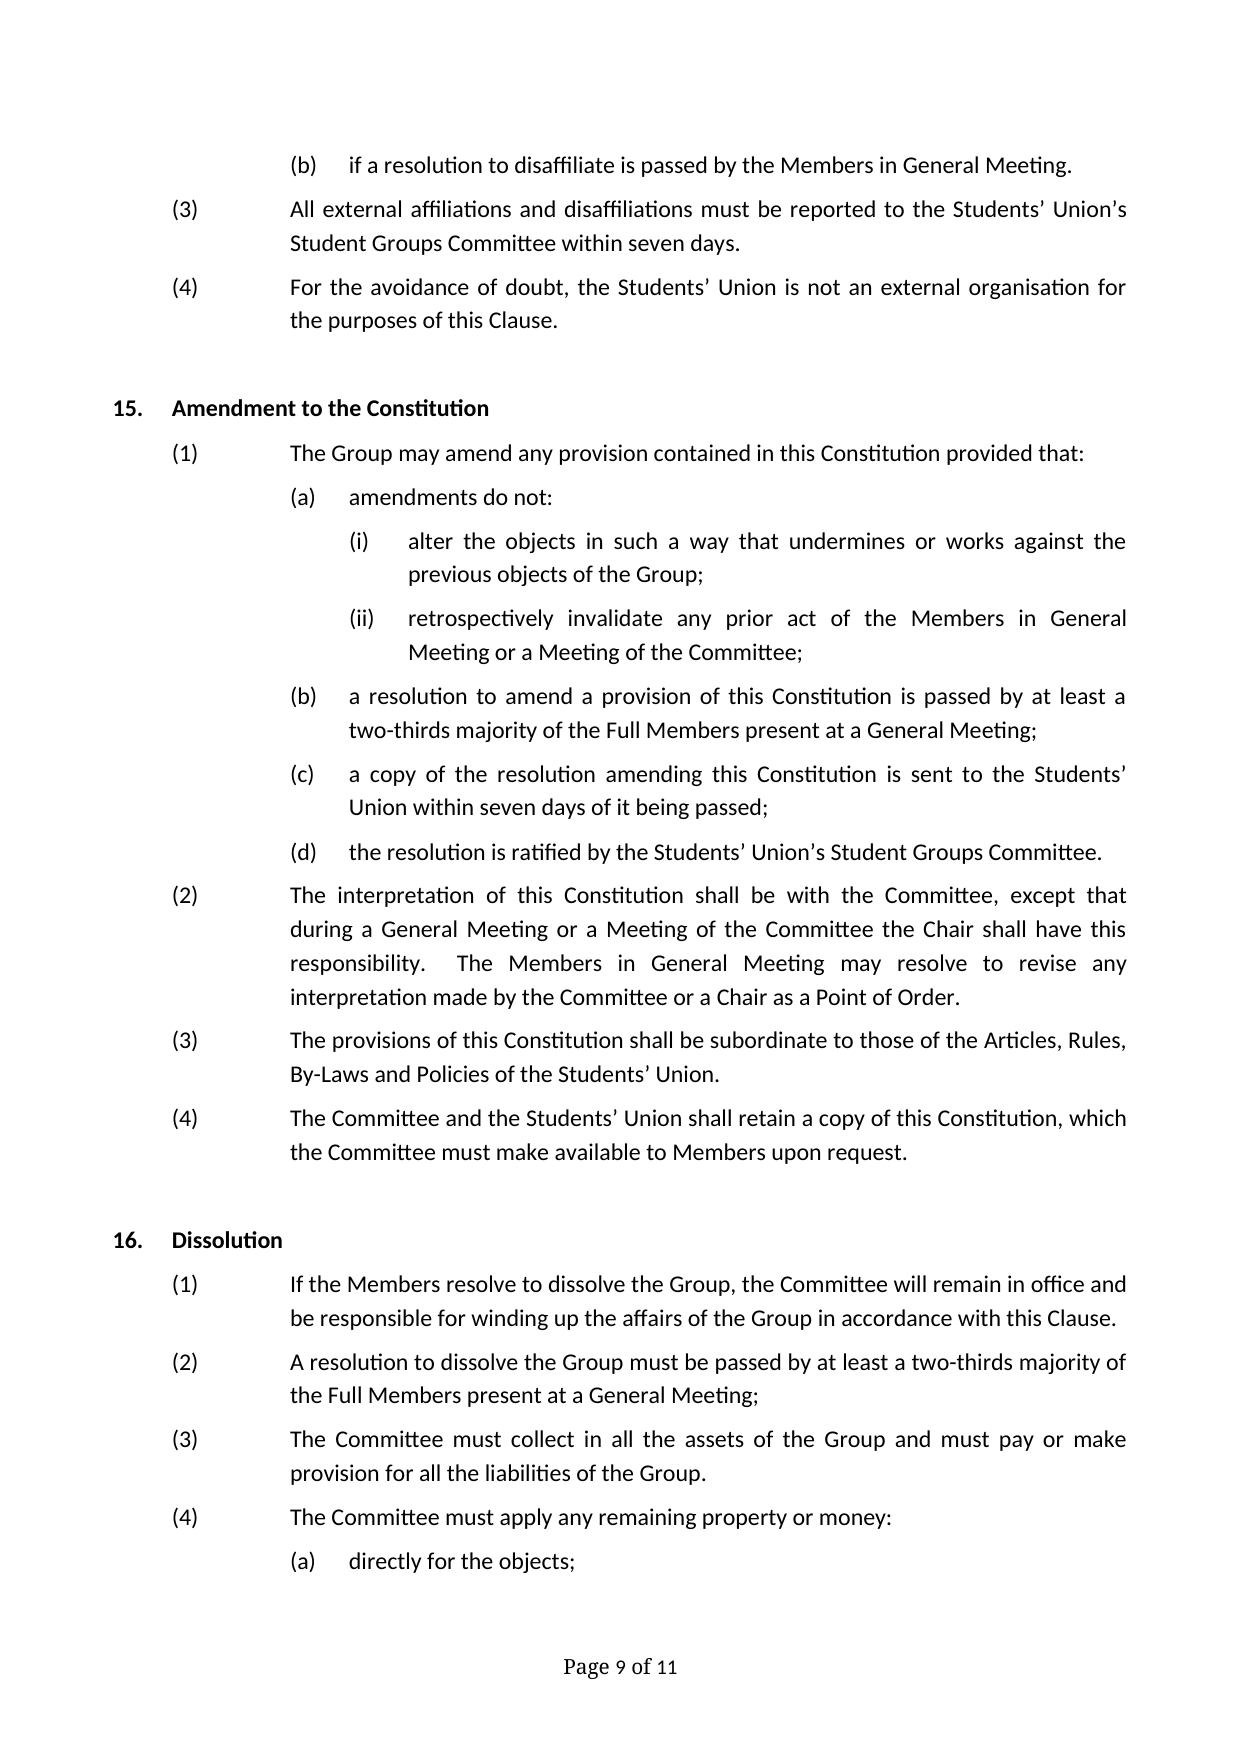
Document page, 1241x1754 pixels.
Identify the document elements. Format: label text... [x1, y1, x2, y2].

text (2) The interpretation of this Constitution shall be with the Committee, except that during a General Meeting or a Meeting of the Committee the Chair shall have this responsibility. The Members in General Meeting may resolve to revise any interpretation made by the Committee or a Chair as a Point of Order. [172, 881, 1128, 1011]
text (a) directly for the objects; [290, 1546, 1128, 1576]
text (2) A resolution to dissolve the Group must be passed by at least a two-thirds majority of the Full Members present at a General Meeting; [172, 1347, 1128, 1410]
text (4) The Committee must apply any remaining property or money: [172, 1502, 1128, 1532]
text (1) The Group may amend any provision contained in this Constitution provided that: [172, 438, 1128, 467]
text (i) alter the objects in such a way that undermines or works against the previous objects of the Group; [349, 526, 1128, 589]
subtitle 15. Amendment to the Constitution [112, 393, 1128, 423]
text (4) For the avoidance of doubt, the Students’ Union is not an external organisation for the purposes of this Clause. [172, 272, 1128, 335]
text (4) The Committee and the Students’ Union shall retain a copy of this Constitution, which the Committee must make available to Members upon request. [172, 1103, 1128, 1166]
text (d) the resolution is ratified by the Students’ Union’s Student Groups Committee. [290, 837, 1128, 866]
text (ii) retrospectively invalidate any prior act of the Members in General Meeting or a Meeting of the Committee; [349, 603, 1128, 666]
subtitle 16. Dissolution [112, 1225, 1128, 1254]
text (c) a copy of the resolution amending this Constitution is sent to the Students’ Union within seven days of it being passed; [290, 759, 1128, 822]
text (b) if a resolution to disaffiliate is passed by the Members in General Meeting. [290, 150, 1128, 179]
text (b) a resolution to amend a provision of this Constitution is passed by at least a two-thirds majority of the Full Members present at a General Meeting; [290, 681, 1128, 744]
text (3) The provisions of this Constitution shall be subordinate to those of the Articles, Rules, By-Laws and Policies of the Students’ Union. [172, 1026, 1128, 1088]
text (a) amendments do not: [290, 482, 1128, 511]
text (3) The Committee must collect in all the assets of the Group and must pay or make provision for all the liabilities of the Group. [172, 1424, 1128, 1487]
text (1) If the Members resolve to dissolve the Group, the Committee will remain in office and be responsible for winding up the affairs of the Group in accordance with this Clause. [172, 1269, 1128, 1332]
text (3) All external affiliations and disaffiliations must be reported to the Students’ Union’s Student Groups Committee within seven days. [172, 194, 1128, 257]
